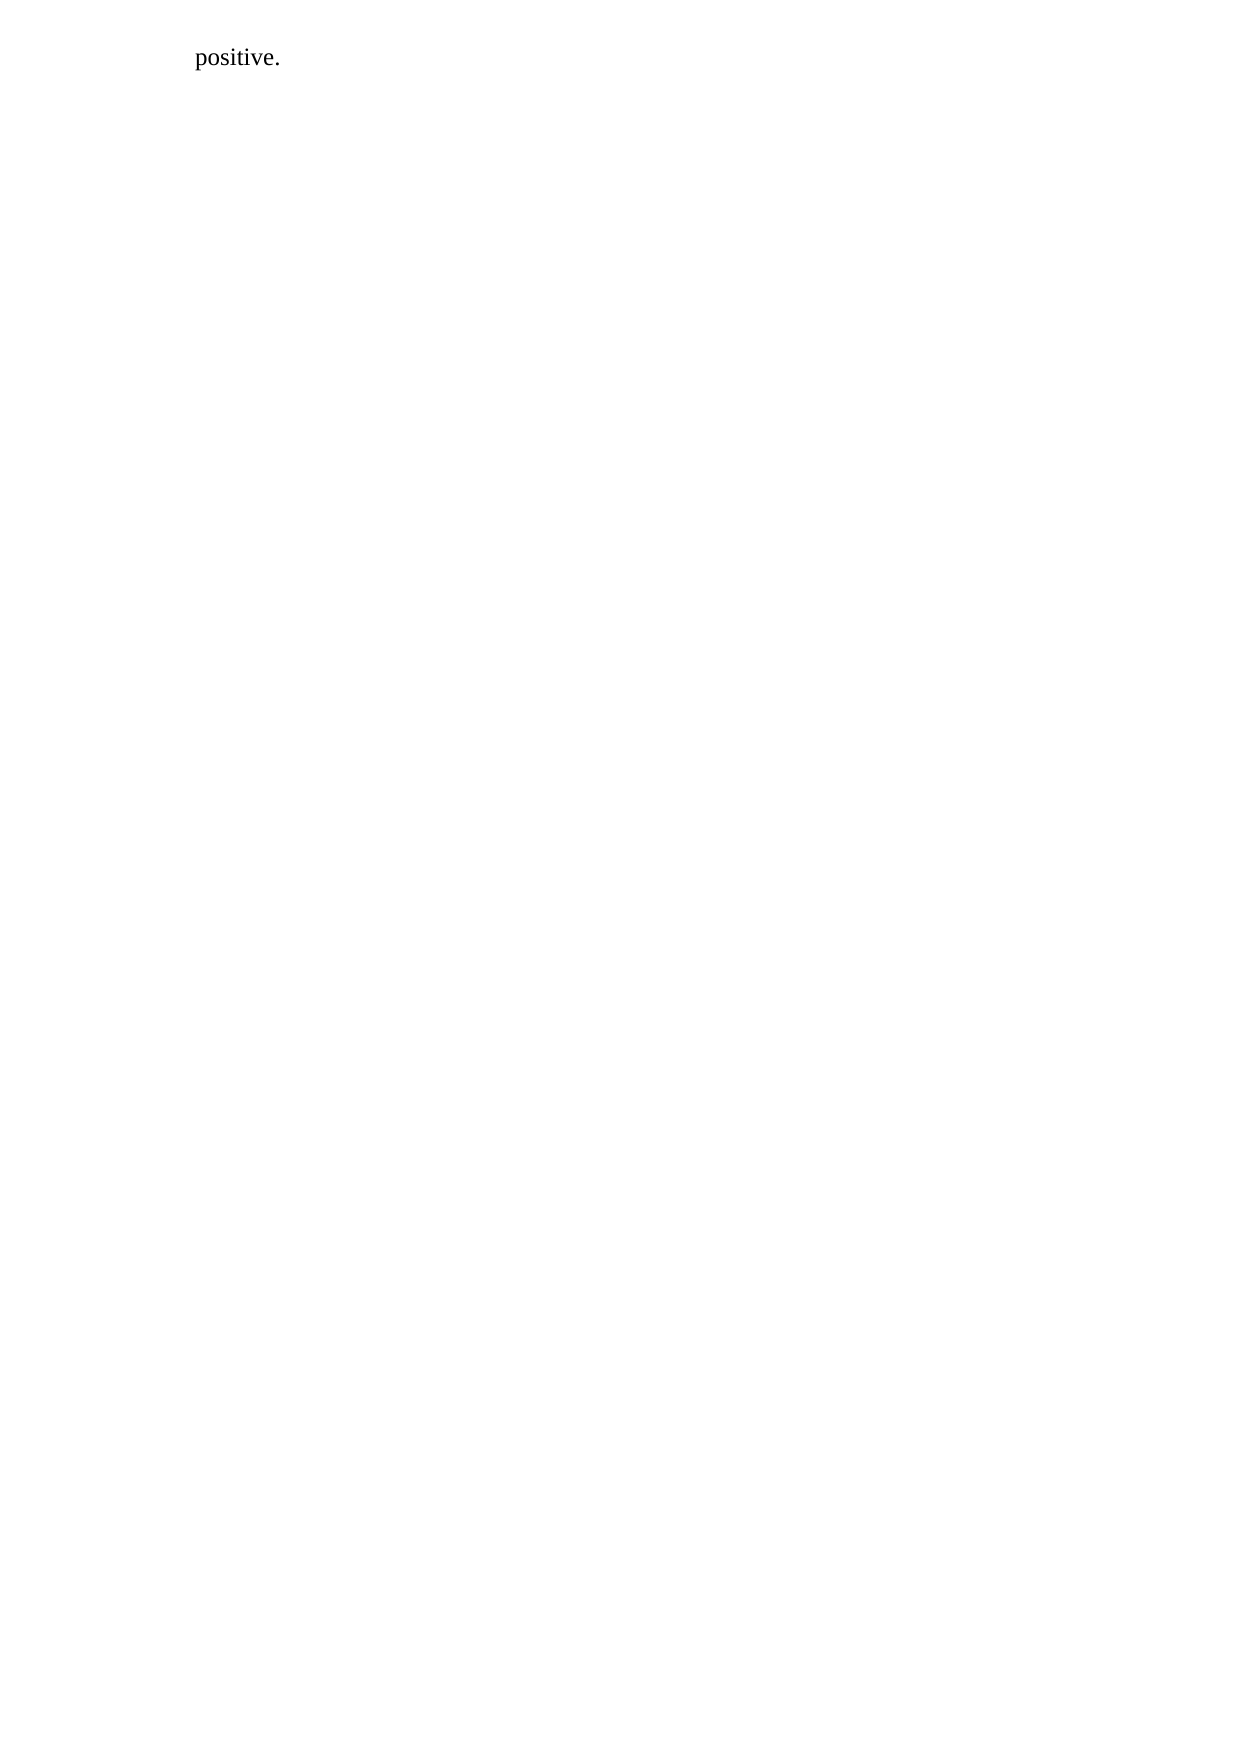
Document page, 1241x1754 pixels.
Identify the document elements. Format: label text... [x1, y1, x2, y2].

text positive. [195, 42, 1122, 71]
